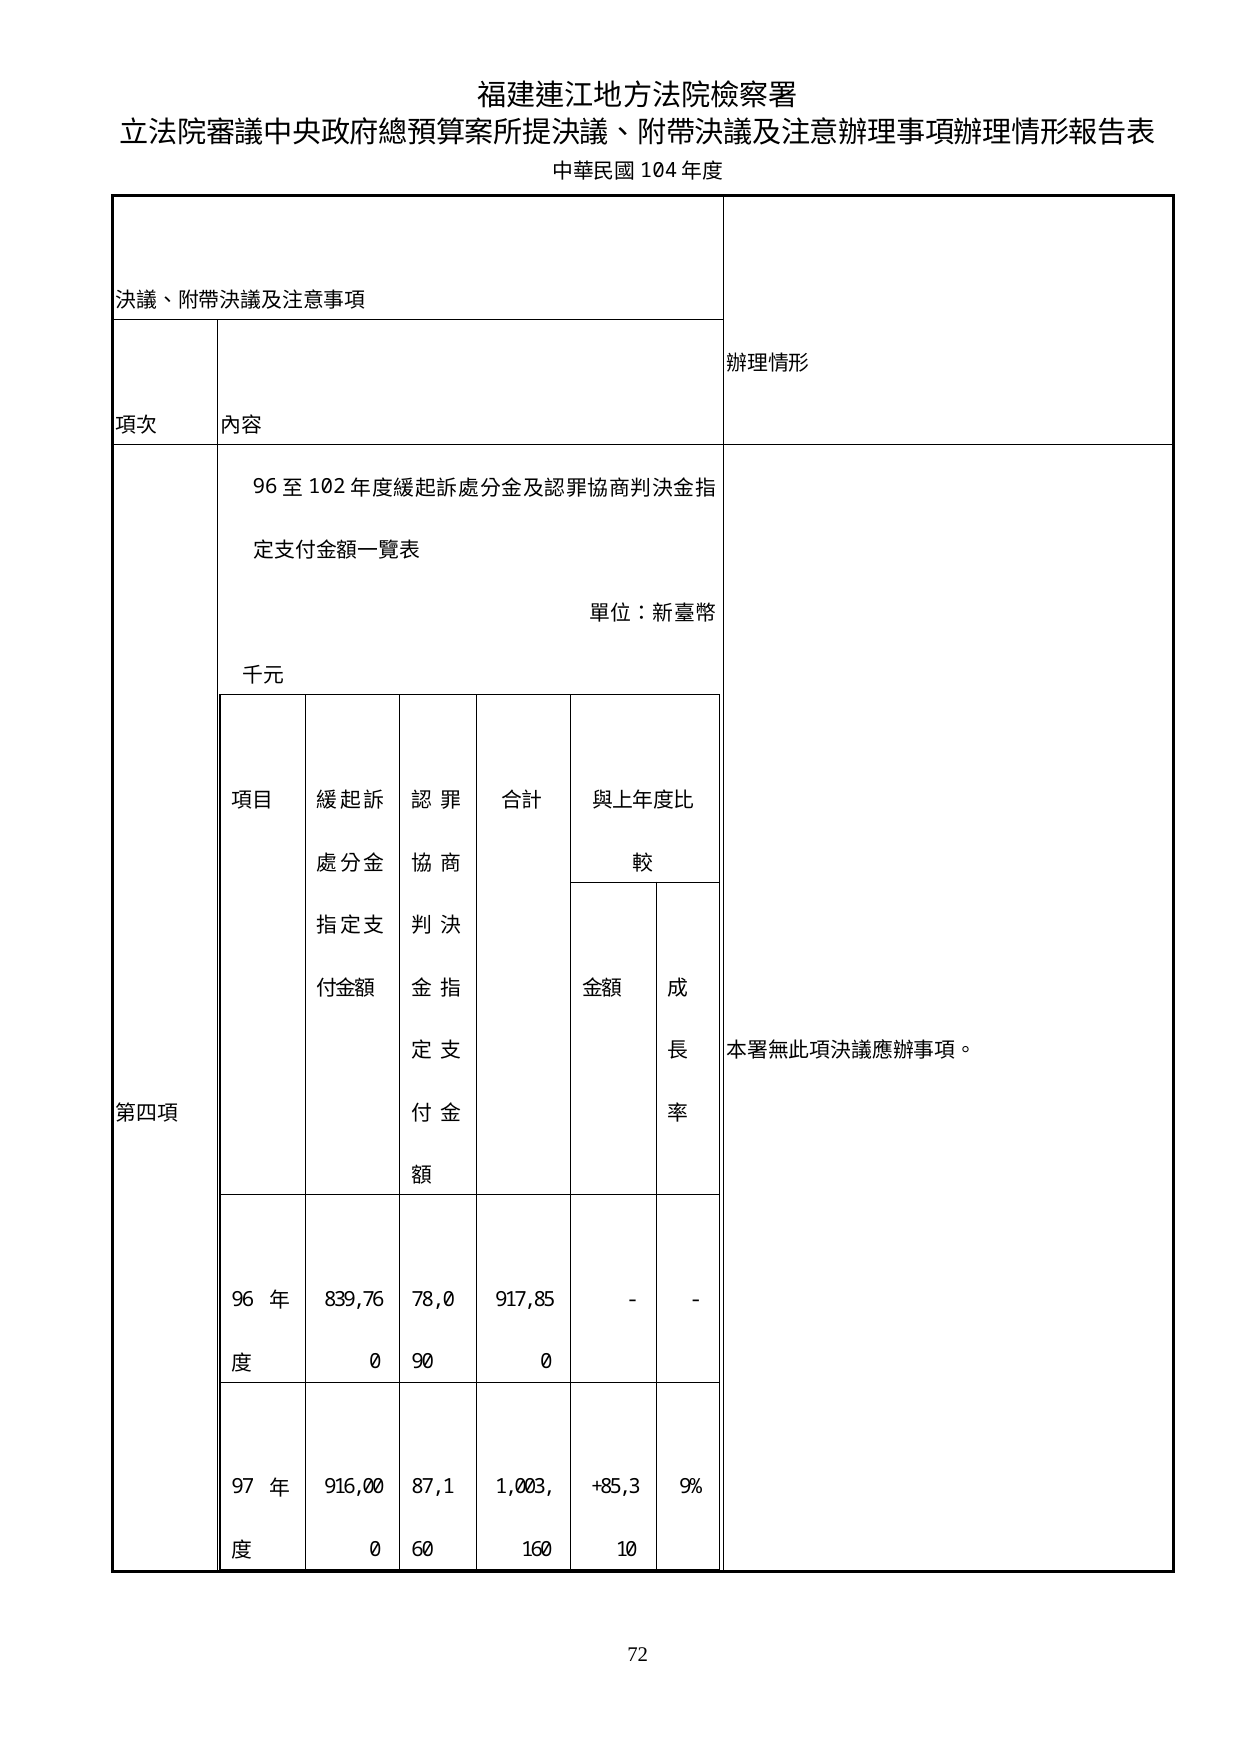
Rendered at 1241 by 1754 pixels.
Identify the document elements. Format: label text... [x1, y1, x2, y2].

table_cell 916,000 [306, 1383, 399, 1569]
table_cell 87,160 [400, 1383, 476, 1569]
table_cell 本署無此項決議應辦事項。 [724, 445, 1172, 1570]
table_cell 104年度中央政府總預算案針對各機關及所屬統刪項目如下： 1.油料：統刪30%；另隨同減列交通部辦理離島載客船舶油價補貼0.07億元、公路總局辦理公共運輸油價補貼1.05億元。 2.大陸地區旅費：統刪10%。 3.委辦費：除人事行政總處、公務人力發展中心、中央選舉委員會及所屬、公務人員保障暨培訓委員會、警政署及所屬、外交部主管、教育部主管、法務部主管、勞工保險局、職業安全衛生署危險性機械及設備檢查與管理、動植物防疫檢疫局及所屬屠宰衛生檢查、畜禽藥物殘留檢測及檢疫偵測犬業務、衛生福利部落實長照十年計畫、推動長照服務體系及長照服務網業務相關預算、健全緊急醫療照護網絡、健全醫療衛生體系、醫事人力培育與訓練、推動身心障礙醫療復建網絡、社會救助業務、保護服務業務、規劃建立社會工作專業、推動性別暴力防治相關預算、食品藥物管理署科技發展工作及食品藥物管理業務相關預算、社會及家庭署辦理推展身心障礙者福利服務相關預算、文化部主管不刪；智慧財產局、工業局工業技術升級輔導計畫、標準檢驗局及所屬辦理國家度量衡標準實驗室整體運作與發展及民生化學計量標準計畫統刪1%外，其餘統刪10%，其中大陸委員會、考試院、營建署及所屬、消防署及所屬、入出國及移民署、建築研究所、國防部所屬、財政部、國庫署、交通部、中央氣象局、觀光局及所屬、運輸研究所、農業委員會、茶業改良場、疾病管制署、中央健康保險署、社會及家庭署、新竹科學工業園區管理局及所屬、中部科學工業園區管理局及所屬、保險局改以其他項目刪減替代，科目自行調整。 4.一般事務費：除中央研究院、人事行政總處及所屬、國立故宮博物院、中央選舉委員會及所屬、立法院主管、公務人員保障暨培訓委員會、國家文官學院及所屬、監察院、警政署及所屬、外交部主管、體育署、法務部主管、智慧財產局、工業局工業技術升級輔導計畫、勞工保險局、衛生福利部落實長照十年計畫、推動長照服務體系及長照服務網業務相關預算、健全緊急醫療照護網絡、健全醫療衛生體系、醫事人力培育與訓練、推動身心障礙醫療復建網絡、社會救助業務、保護服務業務、規劃建立社會工作專業、推動性別暴力防治相關預算、食品藥物管理署科技發展工作及食品藥物管理業務相關預算、中央健康保險署、社會及家庭署辦理推展身心障礙者福利服務相關預算、國軍退除役官兵輔導委員會聘用照顧服務員及護理人員相關預算不刪外，其餘統刪5%，其中總統府、國家發展委員會、國家通訊傳播委員會、公務人員退休撫卹基金監理委員會、營建署及所屬、消防署及所屬、空中勤務總隊、國防部所屬、賦稅署、臺北國稅局、高雄國稅局、北區國稅局及所屬、中區國稅局及所屬、南區國稅局及所屬、關務署及所屬、財政資訊中心、教育部、國家圖書館、國立公共資訊圖書館、國立教育廣播電臺、國立海洋科技博物館、中小企業處、交通部、民用航空局、中央氣象局、觀光局及所屬、運輸研究所、原子能委員會、放射性物料管理局、核能研究所、水土保持局、農業試驗所、林業試驗所、種苗改良繁殖場、桃園區農業改良場、花蓮區農業改良場、衛生福利部、社會及家庭署、環境檢驗所、環境保護人員訓練所、海岸巡防署主管、新竹科學工業園區管理局及所屬、證券期貨局改以其他項目刪減替代，科目自行調整。 5.軍事裝備設施、房屋建築、車輛及辦公器具、設施及機械設備養護費：除人事行政總處及所屬、國立故宮博物院、中央選舉委員會及所屬、立法院主管、公務人員保障暨培訓委員會、國家文官學院及所屬、監察院、警政署及所屬、中央警察大學設施及機械設備養護費、外交部駐外機構業務計畫、體育署、法務部主管、衛生福利部落實長照十年計畫、推動長照服務體系及長照服務網業務相關預算、保護服務業務相關預算、食品藥物管理署科技發展工作及食品藥物管理業務相關預算、海洋巡防總局艦艇歲修及機械儀器養護費不刪外，其餘統刪5%，其中國家安全會議、國史館臺灣文獻館、中央研究院、行政院、主計總處、國家發展委員會、考試院、公務人員退休撫卹基金監理委員會、內政部、營建署及所屬、消防署及所屬、入出國及移民署、國防部所屬、財政部、國庫署、賦稅署、臺北國稅局、高雄國稅局、北區國稅局及所屬、中區國稅局及所屬、南區國稅局及所屬、關務署及所屬、財政資訊中心、國家圖書館、國立公共資訊圖書館、國立教育廣播電臺、國立海洋科技博物館、交通部、民用航空局、中央氣象局、觀光局及所屬、運輸研究所、公路總局及所屬、原子能委員會、放射性物料管理局、農業委員會、水土保持局、林業試驗所、特有生物研究保育中心、漁業署及所屬、衛生福利部、疾病管制署、中央健康保險署、環境保護署、環境檢驗所、環境保護人員訓練所、海岸巡防署主管、新竹科學工業園區管理局及所屬改以其他項目刪減替代，科目自行調整。 6.國內旅費：除中央研究院、人事行政總處及所屬、國立故宮博物院、中央選舉委員會及所屬、公務人員保障暨培訓委員會、國家文官學院及所屬、監察院主管、警政署及所屬、體育署、法務部主管、工業局工業技術升級輔導計畫、衛生福利部落實長照十年計畫、推動長照服務體系及長照服務網業務相關預算、健全緊急醫療照護網絡、健全醫療衛生體系、醫事人力培育與訓練、推動身心障礙醫療復建網絡、社會救助業務、保護服務業務、規劃建立社會工作專業相關預算、食品藥物管理署科技發展工作及食品藥物管理業務相關預算、社會及家庭署辦理推展身心障礙者福利服務相關預算不刪外，其餘統刪5%，其中國史館臺灣文獻館、主計總處、國家發展委員會、考試院、內政部、營建署及所屬、消防署及所屬、役政署、入出國及移民署、空中勤務總隊、國防部所屬、賦稅署、臺北國稅局、高雄國稅局、北區國稅局及所屬、中區國稅局及所屬、南區國稅局及所屬、關務署及所屬、財政資訊中心、國家圖書館、國立公共資訊圖書館、國立教育廣播電臺、國立海洋科技博物館、交通部、中央氣象局、觀光局及所屬、運輸研究所、公路總局及所屬、原子能委員會、放射性物料管理局、農業委員會、水土保持局、衛生福利部、疾病管制署、社會及家庭署、環境保護署、環境檢驗所、環境保護人員訓練所、新竹科學工業園區管理局及所屬、檢查局、臺灣省政府改以其他項目刪減替代，科目自行調整。 7.國外旅費：除中央研究院、人事行政總處及所屬、國立故宮博物院、中央選舉委員會及所屬、立法院主管委員國會交流事務費、公務人員保障暨培訓委員會、國家文官學院及所屬、監察院、警政署及所屬、中央警察大學、外交部主管、體育署、法務部主管、衛生福利部落實長照十年計畫、推動長照服務體系及長照服務網業務相關預算、推動身心障礙醫療復建網絡、保護服務業務相關預算、食品藥物管理署科技發展工作及食品藥物管理業務相關預算、社會及家庭署辦理推展身心障礙者福利服務相關預算、文化部主管不刪外，其餘統刪5%，其中行政院、主計總處、國家發展委員會、檔案管理局、飛航安全調查委員會、客家委員會及所屬、考試院、銓敘部、公務人員退休撫卹基金監理委員會、公務人員退休撫卹基金管理委員會、審計部、內政部、營建署及所屬、消防署及所屬、役政署、入出國及移民署、建築研究所、空中勤務總隊、國防部所屬、財政部、國庫署、賦稅署、臺北國稅局、高雄國稅局、北區國稅局及所屬、中區國稅局及所屬、南區國稅局及所屬、財政資訊中心、教育部、國民及學前教育署、青年發展署、國家圖書館、國立公共資訊圖書館、國立教育廣播電臺、國家教育研究院、國立海洋科技博物館、工業局、標準檢驗局及所屬、智慧財產局、水利署及所屬、中央地質調查所、交通部、民用航空局、中央氣象局、觀光局及所屬、運輸研究所、公路總局及所屬、勞工保險局、勞動力發展署及所屬、職業安全衛生署、勞動及職業安全衛生研究所、僑務委員會、原子能委員會、輻射偵測中心、放射性物料管理局、核能研究所、農業委員會、林務局、水土保持局、農業試驗所、林業試驗所、水產試驗所、畜產試驗所、家畜衛生試驗所、特有生物研究保育中心、種苗改良繁殖場、高雄區農業改良場、漁業署及所屬、動植物防疫檢疫局及所屬、農糧署及所屬、衛生福利部、疾病管制署、中央健康保險署、社會及家庭署、環境檢驗所、環境保護人員訓練所、新竹科學工業園區管理局及所屬、中部科學工業園區管理局及所屬、南部科學工業園區管理局及所屬、檢查局、臺灣省政府、臺灣省諮議會、福建省政府改以其他項目刪減替代，科目自行調整。 8.出國教育訓練費：除中央研究院、人事行政總處及所屬、中央選舉委員會及所屬、公務人員保障暨培訓委員會、國家文官學院及所屬、警政署及所屬、外交部駐外機構業務計畫、法務部主管、食品藥物管理署科技發展工作及食品藥物管理業務相關預算、文化部主管不刪外，其餘統刪5%，其中主計總處、國家發展委員會、公平交易委員會、飛航安全調查委員會、消防署及所屬、空中勤務總隊、國防部所屬、財政部、關務署及所屬、交通部、中央氣象局、原子能委員會、核能研究所、農業委員會、農業試驗所、水產試驗所、畜產試驗所、家畜衛生試驗所、特有生物研究保育中心、種苗改良繁殖場、臺中區農業改良場、臺南區農業改良場、高雄區農業改良場、花蓮區農業改良場、衛生福利部、疾病管制署、環境保護署、檢查局改以其他項目刪減替代，科目自行調整。 9.設備及投資：除資產作價投資、中央研究院、人事行政總處及所屬、中央選舉委員會及所屬、立法院主管、公務人員保障暨培訓委員會基本行政維持、國家文官學院及所屬、監察院、審計部、警政署及所屬、中央警察大學房屋建築及設備費、外交部駐外機構業務計畫、購置駐外機構館舍計畫與汰換駐外機構公務車預算、法務部主管、勞工保險局、動植物防疫檢疫局高雄分局檢疫行政大樓興建工程、衛生福利部健全緊急醫療照護網絡、健全醫療衛生體系、醫事人力培育與訓練、社會救助業務、保護服務業務相關預算、食品藥物管理署科技發展工作及食品藥物管理業務相關預算、中央健康保險署、社會及家庭署辦理推展身心障礙者福利服務相關預算、海岸巡防署臺北港海巡基地、海洋巡防總局艦艇大修經費及強化海巡編裝發展方案不刪；科技部增撥國家科學技術發展基金統刪1%；文化部主管統刪3%；國立故宮博物院故宮南部院區籌建計畫統刪4%；教育部主管統刪7%外，其餘統刪8%，其中司法院、最高法院、最高行政法院、臺北高等行政法院、臺中高等行政法院、高雄高等行政法院、公務員懲戒委員會、法官學院、智慧財產法院、臺灣高等法院、臺灣高等法院臺中分院、臺灣高等法院臺南分院、臺灣高等法院高雄分院、臺灣高等法院花蓮分院、臺灣臺北地方法院、臺灣士林地方法院、臺灣新北地方法院、臺灣桃園地方法院、臺灣新竹地方法院、臺灣苗栗地方法院、臺灣臺中地方法院、臺灣南投地方法院、臺灣雲林地方法院、臺灣嘉義地方法院、臺灣高雄地方法院、臺灣屏東地方法院、臺灣臺東地方法院、臺灣花蓮地方法院、臺灣宜蘭地方法院、臺灣基隆地方法院、臺灣澎湖地方法院、臺灣高雄少年及家事法院、福建高等法院金門分院、福建金門地方法院、福建連江地方法院、考試院、公務人員退休撫卹基金監理委員會、內政部、役政署、國防部、財政部、賦稅署、臺北國稅局、高雄國稅局、北區國稅局及所屬、中區國稅局及所屬、南區國稅局及所屬、國有財產署及所屬、教育部、國民及學前教育署、國家圖書館、國立公共資訊圖書館、國立教育廣播電臺、國立海洋科技博物館、中央氣象局、觀光局及所屬、運輸研究所、公路總局及所屬、蒙藏委員會、農業委員會、家畜衛生試驗所、環境保護署、環境保護人員訓練所、海洋巡防總局、海岸巡防總局及所屬、金融監督管理委員會、銀行局、證券期貨局改以其他項目刪減替代，科目自行調整。 10.對國內團體之捐助與政府機關間之補助：除法律義務支出、中央研究院、警政署及所屬、外交部、教育部主管、法務部主管、勞工保險局、漁業署捐助各級漁會辦理臺灣地區各漁業通訊電臺營運輔導、衛生福利部捐助財團法人國家衛生研究院發展計畫、落實長照十年計畫、推動長照服務體系及長照服務網業務相關預算、社會救助業務、保護服務業務、健全緊急醫療照護網絡、健全醫療衛生體系、醫事人力培育與訓練、食品藥物管理署科技發展工作及食品藥物管理業務相關預算、中央健康保險署、社會及家庭署辦理長期照顧十年計畫及建置長期照顧服務體系暨推展身心障礙者福利服務相關預算、文化部主管、科技部對國家災害防救科技中心、財團法人國家實驗研究院與國家同步輻射研究中心之捐助不刪；經濟部科技預算、智慧財產局、工業局工業技術升級輔導計畫統刪1%外，其餘統刪5%，其中客家委員會及所屬、內政部、營建署及所屬、國防部所屬、交通部、觀光局及所屬、公路總局及所屬、核能研究所、桃園區農業改良場、動植物防疫檢疫局及所屬、環境保護署、新竹科學工業園區管理局及所屬改以其他項目刪減替代，科目自行調整。 11.對地方政府之補助：除法律義務支出、一般性補助款、教育部主管、法務部主管、衛生福利部落實長照十年計畫、推動長照服務體系及長照服務網業務相關預算、社會救助業務、健全緊急醫療照護網絡、食品藥物管理署科技發展工作及食品藥物管理業務相關預算、中央健康保險署、社會及家庭署辦理長期照顧十年計畫及建置長期照顧服務體系暨推展身心障礙者福利服務相關預算、文化部主管不刪外，其餘統刪5%，其中役政署、觀光局及所屬、動植物防疫檢疫局及所屬、衛生福利部改以其他項目刪減替代，科目自行調整。 12.人事費：除退休退職給付、人事行政總處退休公教人員年終慰問金調整準備、國立故宮博物院、中央選舉委員會及所屬、立法院主管（不含委員問政油料補助費）、公務人員保障暨培訓委員會、國家文官學院及所屬、監察院主管、警政署及所屬、外交部主管、體育署、法務部主管不刪；立法院主管委員問政油料補助費統刪30%外，其餘統刪1%，其中中央研究院、主計總處、公務人力發展中心、地方行政研習中心、檔案管理局、飛航安全調查委員會、公共工程委員會、司法院、最高法院、最高行政法院、臺北高等行政法院、臺中高等行政法院、高雄高等行政法院、公務員懲戒委員會、法官學院、智慧財產法院、臺灣高等法院、臺灣高等法院臺中分院、臺灣高等法院臺南分院、臺灣高等法院高雄分院、臺灣高等法院花蓮分院、臺灣臺北地方法院、臺灣士林地方法院、臺灣新北地方法院、臺灣桃園地方法院、臺灣新竹地方法院、臺灣苗栗地方法院、臺灣臺中地方法院、臺灣南投地方法院、臺灣彰化地方法院、臺灣雲林地方法院、臺灣嘉義地方法院、臺灣臺南地方法院、臺灣高雄地方法院、臺灣屏東地方法院、臺灣臺東地方法院、臺灣花蓮地方法院、臺灣宜蘭地方法院、臺灣基隆地方法院、臺灣澎湖地方法院、臺灣高雄少年及家事法院、福建高等法院金門分院、福建金門地方法院、福建連江地方法院、考試院、考選部、消防署及所屬、役政署、入出國及移民署、建築研究所、空中勤務總隊、國防部所屬、國庫署、臺北國稅局、高雄國稅局、北區國稅局及所屬、中區國稅局及所屬、南區國稅局及所屬、國有財產署及所屬、國家圖書館、國立公共資訊圖書館、國立教育廣播電臺、國立海洋科技博物館、水利署及所屬、中央地質調查所、交通部、民用航空局、中央氣象局、觀光局及所屬、運輸研究所、公路總局及所屬、勞動及職業安全衛生研究所、林務局、水土保持局、畜產試驗所、家畜衛生試驗所、茶業改良場、種苗改良繁殖場、桃園區農業改良場、臺南區農業改良場、環境保護署、環境檢驗所、環境保護人員訓練所、海岸巡防署主管、證券期貨局改以其他項目刪減替代，科目自行調整。 13.國庫署「國債付息」減列2 億元。 近來國際原油價格持續重挫，國內汽、柴油價格亦不斷下跌；日前中油再度宣布自2015年1月12日起調降各式汽、柴油價格，其中95無鉛調降為每公升24.6元，較編製104年度中央政府總預算案時按每公升35.1元編列，已有大幅差距；爰予減列104年度中央政府各機關油料費30%；另年度預算執行中，若遇油價大幅波動，則在油料用量之共同標準範圍內，各機關應依以下原則辦理，主計總處並應追蹤控管執行情形： 1.油價下跌時，按實際油價覈實列支，結餘部分並不得移為他用。 2.油價大幅上漲，致所須經費不足時，得以各機關第一預備金支應；若嚴重不敷，得申請動支第二預備金。 針對104年度中央政府總預算中有關「自由經濟示範區」相關預算共計編列75億9,945萬5,000元，包括：國家發展委員會編列1,670萬元、經濟部智慧財產局編列20萬元、行政院農業委員會編列3億8,573萬元、衛生福利部編列1億4,600萬元、經濟特別收入基金1,000萬元、桃園國際機場股份有限公司6,400萬元、臺灣港務股份有限公司34億3,715萬1,000元、航港建設基金35億3,477萬4,000元、農業特別收入基金490萬元。 經查，「自由經濟示範區規劃方案」於102年8月啟動第1階段推動計畫，自貿港區為自由經濟示範區第1階段之核心，惟推動效益卻未如預期，無法彌補我國港埠整體進出口貨物流失量，且入駐港區事業數及進用員工人數未見成長，此外，再以我國自由貿易港區歷年來入駐港區事業家數及進用員工人數觀之，推行自由貿易示範區計畫後，入駐港區事業數及進用員工人數亦未見明顯成長；另示範區104年度關鍵績效指標考核面向不足，且跨機關間衡量標準不一，有欠妥適。 另，有鑑於「自由經濟示範區規劃方案」尚未三讀通過，各部會即逕自編列該預算執行計畫，實有未當。事實上，就政府不斷宣傳國際的案例：韓國仁川自經區言之，現已證明也將面臨推動困難之困境，事實上，由於外國人移住率過低、招商不易、無法吸引國外資金流入，以及對本國企業限制過多等因素，近年來韓國各界對仁川自經區的發展狀況，出現了諸多的批判。而面對中國上海自貿區實施一年來發現，其光環不但嚴重消退，實施成效更是完全不如預期，但台灣卻為了企圖與中國對接，不斷以此推銷台灣自經區的設立優勢，用錯誤的觀念及手段，實難以帶動台灣經濟升級，更無法為台灣悶經濟注入新的成長動力，且因示範區特別條例尚未審議通過。準此，除交通部自由港區等海空港建設、國家發展委員會、經濟部、衛生福利部及行政院農業委員會等既有不涉及落實自由經濟示範區特別條例相關預算得編列執行外，其餘不得編列。 鑑於多數財團法人收入來源主要依賴政府之補助與委辦收入，或以行使公權力特定政策任務為設置目的，且各該薪資待遇均已相當優渥。因此，相關福利經費之支用更應撙節，避免造成外界觀感不佳，或有浪費政府資源之嫌。爰自104年度起，各財團法人除應比照公務人員取消交通補助費外，亦不得再發放高層主管之房屋津貼。 根據審計部102年度中央政府總決算審核報告指出，政府捐助之財團法人總計152個，基金總額高達2,423億8,298萬餘元。然諸多財團法人財源自籌能力不足，高度仰賴政府財源挹注；依決算審核結果，152個財團法人102年度營收來自政府捐補助（不含捐助基金）或委辦之金額高達近470億元，超過年度整體收入之50%。其中有60家政府捐補助及委辦經費占其年度收入比例逾50%，當中有42家超過70%，逾90%者亦不在少數。 事實上，許多財團法人或已達成設置任務，或因時空環境變遷致設立目的已不復存在，或功能重疊，或已不具實質效益……，本院審查102年度中央政府總預算案時決議：「……要求各該主管機關於6個月內針對所捐助財團法人之設置目的、工作計畫、經費運用、財務狀況、營運績效等，以及任務已達成、設立目的已不復存在或已無營運實益等之財團法人，應向立法院提出評估報告及退場計畫。」，惟迄今僅見公設財團法人不斷設置，卻未見有退場或整併者；長此以往，不僅浪費行政資源，更將形成政府財政負擔。 爰此，104年度中央政府各機關（含營業及非營業基金）應就所主管財團法人設置任務已達成、或設立目的已不復存在、或已無營運實益、或績效不彰、或性質或業務相近者，提出具體之退場或整併計畫及時程，並向立法院各該委員會報告。 公教人員保險法中訂有「眷屬喪葬津貼（最高3個月薪俸額）」，而全國軍公教員工待遇支給要點中，亦列有眷屬死亡之「喪葬補助（最高5個月薪俸額）」之生活津貼，惟該「生活津貼」之規定，並未有法源依據。 公教人員保險既已有眷屬喪葬給付，實已不須再另行由政府預算編列所謂「喪葬補助」，且補助標準還過於保險給付。其他社會保險，如「勞工保險」，亦係將眷屬死亡之喪葬津貼列入保險給付項目，而未有其他政府補助。基於該「喪葬補助」生活津貼係無償性之補助，與保險給付係立基於「保費」之交付而生之補償不同，不應以「月俸」作為補助標準，況月俸愈高者，反而獲得政府愈多之補助，亦有違常理；現行軍公教人員喪葬補助以事實發生當月之薪俸額做為補助基準尚有斟酌空間，建請行政院於6個月內檢討研議其合理性。 根據行政院主計總處訂定之「用途別預算科目分類定義及計列標準表」第一點規定「各機關應詳實按照所管費用性質，就用途別預算科目定義範圍，確定各項費用應歸屬之科目」。惟查部分機關或對定義範圍未盡清楚，或有明知卻仍未照規定歸類之蓄意，例如，明知須列為委辦費，卻以委辦費每年均會被立法院統刪為由，將相關經費改列為「一般事務費」；或明知實際用途為補助，須於預算書中表列，並於機關網站上揭露，卻以「分攤」經費為由改列為「一般事務費」，逃避監督。爰要求行政院應通令各機關單位確實依照所訂標準編製預算，主計單位並應盡預算編審之責，確實審核；日後經查出有未依規定編製預算者，機關單位首長、相關人員應予懲處。 由於各界對於政府部門帶頭使用派遣人力多所撻伐，行政院於99年即鼓勵行政部門辦理勞務採購時，應優先評估以勞務承攬方式辦理；但從行政院各部會及所屬進用之承攬人力的工作內容觀之，多數工作要派機構仍須直接行使指揮監督權，而各部會卻為配合行政院降低派遣勞工人數之要求，特意忽略派遣與承攬之差別，導致派遣人力人數雖然降低，但勞務承攬卻不斷增加之怪象。 經查，依民法規定：承攬謂當事人約定，一方為他方完成一定之工作，他方俟工作完成，給付報酬之契約，在承攬業者依承攬契約而指派所屬勞工（擔任履行輔助人）至定作人處提供勞務之場合；勞動承攬外觀上似乎與勞動派遣相近，但二者間主要差異在於：承攬業者並未將指揮監督權讓與定作人，而勞動派遣部分，要派機構則可直接指揮監督使用派遣勞工。 勞動部為勞政最高主管機關，未明確定義派遣及承攬造成各界多有誤解，已屬失職；而行政院對勞務承攬不斷增加之怪象，非但視而不見，且昧於事實，放任各部會將應運用勞動派遣人力之事項，任意以勞動勞務承攬為之，尤屬不該。 爰要求行政院應： 1.責成勞動部明確定義勞動派遣與勞務承攬，並提出相關檢討報告及改善計畫與具體實施期程。 2.責成勞動部會同人事行政總處，訂定「行政院運用勞動派遣及勞務承攬之應行注意事項」。 3.於104年度起逐步要求各部會通盤檢討勞務採購時勞動派遣及勞務承攬人力運用之需求。 4.依勞動部之定義，於105年度起中央政府總預算書內明列勞動派遣及勞務承攬人力實際運用情況。 依據職業安全衛生法第6條第1項第14款明文規定，雇主應針對防止為採取充足通風、採光、照明、保溫或防濕等引起之危害，提供勞工必要的安全衛生設備及措施。同法第26條亦規定，事業單位以其事業之全部或一部分交付承攬時，應於事先告知該承攬人有關事業工作環境、危害因素既本法及有關安全衛生規定應採取之措施。 查承攬立法院院區清潔廠商第一社會福利基金會卻只提供員工短袖制服，即便寒流低溫特報，員工在戶外低氣溫環境工作只能自行添加薄長袖衣物於短袖衣服內，與其他在院區內行走身著保暖外套其他人員相較保暖性不足。顯然，立法院與基金會要求員工於低氣溫戶外工作，基金會未提供任何禦寒保護措施，立法院也未善盡告知督促之責任。 次查政府採購網統計資訊，第一社會福利基金會亦承攬多家公家機關清潔勞務採購案，包含監察院、科技部、高速公路局北區工程處、衛生福利部國民健康署等等中央政府機關單位。 為避免基層勞工因工作遭逢職業傷病，政府機關應依職業安全衛生法，善盡事業單位督促承攬商符合相關法令之責任，爰要求各政府機關應優先督促清潔勞務承攬商針對戶外工作之員工提供防風保暖之制服。 行政院消費者保護委員會自101年被前行政院長江宜樺降級為行政院消費者保護處後，功能不彰，未能確實保護消費者，在歷次食安風暴中，也未能發揮領頭羊角色保護消費者權益、提出團體訴訟，顯見當初行政院組改決策之不當。尤其現行產業類別多元、消費項目與爭議更是日新月異，消費者保護法裡的定型化契約範本早已不符時代所需，許多民眾根本不知道消費者保護法能申訴及調解消費爭議，遠不如媒體的爆料專線。爰要求行政院應強化消費者保護處職能，並與食安辦公室定期溝通協調，定期就特定產品稽查，以維護消費者權益。 行政院各部會每年皆編列龐大數額之捐、補助費，有的部會之捐、補助費幾乎占其整體預算九成。其中有為數不少的捐、補助費，係對團體及私人補助，惟如此龐大金額之預算，許多部會及所屬卻未於官方網站設有專區，致民眾及團體無法簡便查詢到所需之申請捐、補助費規定，而經常錯失申請時機，甚或因不知有相關捐、補助費，致使本身權益受損。為便利人民共享及公平利用政府資訊，保障民眾知的權利，爰要求行政院及所屬應要求各部會應將「申請捐、補助費用之相關辦法」列入網頁「政府資訊公開」專區內，以利民眾查閱。 行政院於93年為建立公報制度，統一刊載行政院及所屬各機關涉及人民權益之法令等重要事項，以達政府資訊主動公開及保障人民權益之目的，特發行「行政院公報」，並建置「行政院公報資訊網」。惟查該網站部分法規命令、行政規則等修正發布之資訊，並未檢附條文總說明及對照表，人民難以得知政府機關修正之理由與必要性。爰要求行政院公報未來刊載法規，應一併檢附條文總說明及對照表，以便利人民共享及公平利用政府資訊，保障人民知的權利，增進人民對公共事務之瞭解、信賴及監督，並促進民主參與。 為避免濫用政府預算播送形象廣告違反行政中立原則並影響選舉公平，總統副總統任期屆滿前一年內，政府政令宣導廣告應限於社會治安維護、交通秩序疏導、災害防救、傳染病防治、環境保護、節約能源或新法令及政策實施等之宣導廣告，不得播送其他政治性宣導廣告。鑑於原住民族及離島等地區因地理環境特殊，受限於交通不便，醫療資源及健康照護服務相較台灣本島，普遍有不充足與不完善之情形。為使該等地區民眾獲得平等之完善醫療與照顧，104年度中央政府總預算案中有關「原住民族及離島地區醫療、照護、保健相關服務所需及資源建置之相關預算」，請行政院責成主計總處及相關機關覈實配賦額度。 有鑑於臺大醫院兒童醫院已於103年8月1日正式開幕，肩負國家社會大眾之深刻期望，基於兒童是國家未來的重要棟樑，其健康代表著國家未來的競爭力，惟面對少子化問題日益嚴重的台灣，兒童健康問題卻仍未受到政府高度重視。基此，為落實臺大醫院兒童醫院提供國家級兒童醫療服務、研究及教學之任務，特建請教育部與衛生福利部自104年度起，應於業務計畫中，匡列預算納入兒童醫學相關研究主題（例如：一般兒科教學研究、兒童急診教學研究、兒童不當對待（虐待）教學研究、兒童健康褔祉指標教學研究、兒童社區醫學教學研究、青少年醫學教學研究……等等相關研究），並提撥一定比例預算、專款專用做為兒童醫院之臨床教學研究用途，以培養我國兒童醫療與保健人才、照顧轉診難症兒童，及增進我國兒童健康及福祉，並提高我國兒童醫療照顧水準，落實臺大醫院兒童醫院捍衛國家兒童健康之使命。 中華民國104年度中央政府總預算案，有關公務部分各單位預算之審查，歲入、歲出之各款、項、目涉及附屬單位預算營業及非營業部分（如營業盈餘或作業賸餘繳庫等項目），審查報告本應予「暫照列，俟附屬單位預算審議確定，再行調整。」惟倘委員會在審查時，已就該部分預算作成實質上之增刪調整或相關決議，審查總報告仍應尊重委員會審查結果，並予照列。 台灣糖業股份有限公司、台灣中油股份有限公司、台灣電力股份有限公司、台灣自來水股份有限公司四家公司100年度經營績效獎金適用96年修正之「經濟部所屬事業經營績效獎金實施要點」辦理。 附屬單位預算涉及本署應辦部分 通案決議部分 經查「政府資訊公開法」第七條規定，略以：下列政府資訊，除依第十八條規定限制公開或不予提供者外，應主動公開……五、施政計畫、業務統計及研究報告。……前項第五款所稱研究報告，指由政府機關編列預算委託專家、學者進行之報告或派赴國外從事考察、進修、研究或實習人員所提出之報告。 又查，本院審查96年度中央政府總預算案通過之通案決議：(八)自96年度起，中央各行政單位應依「政府資訊公開法」第七條規定，應將預算及決算書、由政府編列預算所完成之研究報告等在網上公布，供全民查閱、(十)鑑於政府資訊公開法已於民國94年12月28日公布施行，各政府機關均應主動公開其行政資訊，爰建議於各機關之入口網站增加「政府資訊公開」之單一窗口，使政府資訊更為公開透明，讓民眾更方便參與政府之政策。而行政院及所屬各機關每年度皆編列龐大預算，委託相關研究單位進行研究計畫，但其中卻有極多研究結果並未主動公開，且常以政府資訊公開法第十八條規定為由，限制公開甚至不予提供，但此種作法，恐將影響民眾查詢之便利性，且有政府部門刻意製造民眾參與政府政策之障礙之嫌。綜上，爰要求行政院及所屬各機關： 1.限制公開甚至不予提供之委託研究計畫，應將不適合公開之部分去除後，仍應於官網之政府資訊公開。 2.應針對研究報告進行盤點，且日後應依相關法規及立法院決議主動公開。 分組審查決議部分 法務部鑑於人道，對陳前總統水扁成立醫療鑑定小組，是否可以保外就醫，我們希望基於人道精神，對凡是現在監獄服刑之受刑人如患有重疾者，應一體適用，從寬認定保外就醫。 「法務部矯正機關作業基金收支保管及運用辦法」第5條規定：「本基金之用途如下：(1)擴充及改良各項作業設備之支出。(2)銷貨、勞務成本之支出。(3)收容人因作業發生傷病、死亡之慰問金。(4)依法提撥補助、獎勵之支出。(5)收容人技能訓練之支出。(6)補助收容人及其家屬醫療、教育及生活照顧之支出。(7)補助犯罪被害人及其家屬醫療、教育及生活照顧之支出。(8)管理及總務支出。(9)其他有關支出。」其中，有關改善收容人醫療、生活設施及技訓設備、補助收容人疾病醫療費用，以及收容人沐浴及炊場所需燃料等經費，應回歸法務部矯正署公務預算，不應再於該基金編列之。爰建請法務部應儘速研議修正「法務部矯正機關作業基金收支保管及運用辦法」。 二、分組審查決議部分： 行政院主管涉及本署應辦部分 妥善運用預算法第4條所列之非營業特種基金，有助於提升行政效率、提供特定政事穩固的財務規模與衡平不同社會價值。惟我國非營業特種基金數目繁多，非但未配合中央政府組織改造予以檢討，其收支更時有違反預算法或替代普通基金而形成所屬機關「小金庫」等情事。矧非營業特種基金之舉借，近年對我國財政紀律產生嚴重影響。爰要求行政院於1個月內，要求各部會檢討所屬非營業特種基金之必要性，並於提送105年中央政府總預算時，說明非營業特種基金整併成果及規劃。 鑑於台灣市場資訊規模遠遜於國外，而國外軟體經常以適合其國內發展之軟體直接套用於國外購買者，並未能實際符合我國實際需求，殷鑑於此，政府應積極獎勵國內軟體業的發展，制定相關方案；目前僅有經濟部為了扶植協助國內軟體產業免於國際大廠的扼殺，已於2014年8月成立軟體採購平台，目的是要讓國內軟體業能在面對國際廠商時有更多的條件可以有平等交流的空間與機會；鑑於國內軟體產業面臨的環境較為惡劣，以及資安軟體產品事涉防護國家安全性質，行政機關在購買資安通訊產品時，應優先採購國內產品，以扶植國內軟體產業之發展，利於提升企業競爭力，也能鼓勵優秀人才留在國內。 司法及法制委員會歲入涉及本署應辦部分 104年度各地方法院檢察署（以下簡稱各地檢署）於「罰款及賠償收入─沒入及沒收財物」科目下，編列緩起訴處分金計13億2,257萬7,000元及認罪協商判決金計3,395萬6,000元，合計13億5,653萬3,000元。經查，104年度所編列緩起訴處分金及認罪協商判決金收入，均低於先前年度實際收入金額，考量近年來該等指定支付金額呈逐年成長趨勢，104年度所編相關收入預算數顯有偏低之虞，應確實依刑事訴訟法規定辦理。 依據103年6月4日修正公布之刑事訴訟法相關規定，緩起訴處分金及認罪協商判決金之全部收支，應納入政府預算體系，該等收入應全數由各地檢署編列歲入預算繳庫。然各地檢署於104年度「罰款及賠償收入─沒入及沒收財務」編列之緩起訴處分金及認罪協商判決金相關收入預算數總計13億5,653萬3,000元，雖已高於102年度決算數及103年度法定預算數；惟以歷年來緩起訴處分金及認罪協商判決金指定支付國庫、公益團體、地方自治團體之總金額觀之（如下表），該等指定支付金額已由96年度之9億1,785萬元，逐年成長至101年度之17億6,528萬元、102年度之18億8,945萬元，除每年度成長率介於3%至37%之間外，自100年度起，每年更呈數億元之增加趨勢。顯見104年度相關收入預算有低估之嫌，爰要求各地方法院檢察署應予檢討改進。 96至102年度緩起訴處分金及認罪協商判決金指定支付金額一覽表 單位：新臺幣千元 據財政部國有財產署提供之資料，截至103年6月底止，法務部及所屬機關經管宿舍共計4,005戶，其中低度利用戶數727戶，比重近二成；且依法務部統計資料，截至102年底止，法務部及所屬機關經管宿舍共計3,966戶，包含首長宿舍32戶、多房間及單房間職務宿舍各2,213戶及1,418戶、眷屬宿舍303戶，其中空置待借用宿舍為首長宿舍7戶、多房間及單房間職務宿舍分別為490戶及330戶，共計827戶仍空置待借用，比重逾二成，足見未能妥適運用宿舍資源。且法務部主管之104年度預算案編列宿舍修繕費894萬3,000元，以及租賃房舍181戶之租金預算5,180萬5,000元，可知104年度宿舍修繕費及宿舍租金共需6,074萬8,000元，對照宿舍管理費歲入預算僅編列757萬9,000元，亦有欠合理。爰此，要求法務部及所屬應檢討現行收取宿舍管理費偏低不足以支應宿舍修繕費之情況，並強化宿舍資源之有效運用，以節省國庫支出。 法務部主管「其他收入─雜項收入─其他雜項收入」科目下，編列借用宿舍者扣回房屋津貼1,905萬4,000元及宿舍管理費757萬9,000元，合計2,663萬3,000元。惟查，法務部及所屬機關經管宿舍中，有近二成低度利用及不乏空置待借用情事，且收取宿舍管理費偏低，已不敷支應宿舍修繕費，加以尚有部分檢察機關另編列預算支應檢察官職務宿舍租金，實有欠當，應檢討收費標準及閒置待用宿舍之運用。 法務部主管 法務部各檢察署第2目「檢察業務」合計5億9,650萬6,000元，凍結十分之一，並就以下5項提案理由，向立法院司法及法制委員會報告並經同意後，始得動支。 1.長久以來，民眾對法官與檢察官處理案件之公平公正性觀感不佳，依據國立中正大學犯罪研究中心103年上半年度全國民眾犯罪被害暨政府維護治安施政滿意度調查，針對「民眾對檢察官審理案件公平公正性的觀感」之調查結果，103年上半年度對於檢察官「不相信」及「完全不相信」的比例雖較102年的76.7%略有降低，但仍高達71%，對於本委員會一再要求法務部檢討民眾對於檢察官濫權起訴、問案態度偏頗、特定偏見等情形之改善顯然未積極督導各檢察署落實執行。俟法務部提出具體改善措施之專案報告再決定動支。 2.我國檢察官與法官固然均具有應中立客觀以發現真實、保障人權之義務，然刑事訴訟制度歷經十餘年之修正，已更明顯的朝向當事人進行方向發展，且檢察官仍帶有一定程度之行政官色彩，受檢察一體之拘束，審檢角色差距將日漸擴大。 現行制度下，檢察署組織依附於《法院組織法》，而檢察官人事制度準用《法官法》。而法曹養成亦有「審檢不分訓」、注重期別等問題；另外，檢察系統獨特之檢察一體亦需搭配書面指揮制度，始可明確達到基層檢察官與具指揮監督權之長官權責相符。為進一步落實審檢分立原則，並確立檢察官職權行使之依據及其定位，法務部實有必要儘速研擬《檢察署組織法》及《檢察官法》。 爰請法務部提出《檢察署組織法》及《檢察官法》草案是否可行之評估報告，並就《法院組織法》第92條明定之「書面指揮制度」具體執行情況提出說明及統計數據，向立法院司法及法制委員會及提案委員報告經同意後，始得動支。 3.鑑於近年來檢察官濫行起訴、上訴、限制人身自由等問題漸受重視，監察院公布之監察成果，多次指出檢警多項重大瑕疵，包括破壞案發現場、刑求逼供、疲勞訊問、疏未蒐集及隱匿重要證據、未遵守標準作業程序，及刑事訴訟法第2條「於被告有利不利之情形均應注意」之規範等，不但影響司法信譽，更嚴重侵害人民權益。 又立法院司法及法制委員會曾多次通過提案，要求法務部研擬檢察官濫行起、上訴之具體行政管考或其他措施，迄今均無下文；法務部雖聲稱將了解各該起、上訴情形，卻又僅以「法律見解不一」一語帶過，無異於認為檢察官起、上訴被法院駁回，全部都是法院的問題，不需設計內部管控機制。監察院多次指出檢察官辦案未依照標準作業流程、隱匿證據等問題，顯見法務部對上述濫權或疏失情形，並不重視。 爰請法務部針對檢察官濫用起訴、上訴、不起訴及強制處分等裁量權之情形，歸納類型並建立判斷標準及具體之究責、管考措施，並向立法院司法及法制委員會及提案委員報告經同意後，始得動支。 4.101年法務部成立「逐步廢除死刑研究推動小組」，並於新聞稿中肯認廢除死刑是法務部終極目標，雖因社會尚未達成共識而未推行相關法案，但揭示小組成立目的係就廢除死刑議題凝聚民意共識、消弭民眾疑慮並進而研擬規劃配套措施及死刑替代方案。又法務部早在96年即已委託中研院做成「廢除死刑暨替代方案之研究」報告，卻未見有任何進一步的政策研擬及制訂，甚為可惜。 爰請法務部就前揭各項問題規劃政策推動方向及提出具體措施，並向立法院司法及法制委員會及提案委員報告，經同意後，始得動支。 5.最高法院檢察署104年度歲出預算第2目「檢察業務」項下編列5,965萬6,000元，預期發揮檢察功能，達到除奸發伏，確保人民權益及社會安寧。惟經查，台灣司法錯／誤判之情況頻仍，打擊民眾對司法信心，並損害人民基本法益。依《刑事訴訟法》第2條規定，實施刑事訴訟程序之公務員，就該管案件，應於被告有利及不利之情形，一律注意；再依同法第427條，檢察官得為受判決人之利益聲請再審。因此，如何確保每一位遭司法定罪之被告確屬有罪，不讓無辜被告冤枉入獄，亦是檢察官之職責所在。 近來科技日新月異，隨著DNA鑑定技術之進步，有越來越多無辜被告重獲平反，國外也陸續開始由官方建立刑事案件覆審機制，找出誤判案件，為被告爭取平反。以美國費城為例，美國費城檢察署即於今年4月成立專案小組，專司調查可能誤判的案件，並展開定罪後救濟。紐約郡檢察署、達拉斯郡檢察署等，也成立Conviction Integrity Unit（完善定罪小組）調查可能遭誤判的確定案件，以維持刑事體系之正當性，區分真正罪犯並讓無辜者獲得平反。 反觀我國，江國慶案、蘇建和案等三人、陳龍綺案等冤案得以平反，均係在民間團體之集結協助下經歷十餘年之奮鬥，始能盼得遲來的正義，而仍有不知其數之無辜被告申冤無門。為確保司法正義之實現，不讓無辜被告求助無門，我國檢察體系實有必要引進國外經驗，建立前述公正客觀的刑事案件覆審機制，調查探究冤獄誤判背後所造成之原因，並尋找能有效改善錯誤定罪的補救途徑以及預防對策。 爰請法務部成立「刑事案件覆審小組」並研擬具體覆審標準，向立法院司法及法制委員會報告及提案委員報告，經同意後，始得動支。 立法院決議獎金之發放「應以法律明定」，法務部及所屬機關編有獎勵工作人員之「其他業務獎金」部分，請人事行政總處及銓敘部儘速研擬提出獎金法制化之法案，送立法院審議。 法務部主管104年度編列查緝毒品、毒品犯罪防制、毒品危害防制等業務所需經費及差旅費計4,271萬3,000元，鑑於我國毒品犯罪人數高居各類罪名之首位，且毒品成癮性高，不易根治，隨著時間推移，毒品犯罪人數增加，而目前毒品犯罪有8成集中於24歲至49歲之青壯年，一旦毒品犯罪年齡下降，將影響國人健康、社會安定及下一代之成長。爰此，要求法務部調查局與各地檢署應積極進行毒品犯罪之查緝活動，截斷毒品來源，以有效遏阻防範國內毒品犯罪。 [218, 445, 723, 1570]
table_cell 項次 [114, 320, 217, 444]
table_header 與上年度比較 [571, 695, 719, 882]
table_header 合計 [477, 695, 570, 1194]
table_cell 96年度 [221, 1195, 305, 1382]
table_cell 成長率 [657, 883, 719, 1194]
table_cell - [571, 1195, 656, 1382]
table_cell 1,003,160 [477, 1383, 570, 1569]
table_cell 第二項 第三項 第四項 第五項 第六項 第七項 第八項 第九項 第十項 第十一項 第十二項 第十三項 第十四項 第十五項 第十六項 第十七項 第十八項 第八項 第三項 第五項 第十七項 第二十四項 第一項 第二項 第三項 第四項 第一項 第二項 第三項 [114, 445, 217, 1570]
table_header 項目 [221, 695, 305, 1194]
table_cell 839,760 [306, 1195, 399, 1382]
table_cell - [657, 1195, 719, 1382]
table_header 認罪協商判決金指定支付金額 [400, 695, 476, 1194]
table_header 辦理情形 [724, 197, 1172, 444]
table_header 決議、附帶決議及注意事項 [114, 197, 723, 319]
table_header 緩起訴處分金指定支付金額 [306, 695, 399, 1194]
table_cell +85,310 [571, 1383, 656, 1569]
table_cell 內容 [218, 320, 723, 444]
table_cell 金額 [571, 883, 656, 1194]
table_cell 917,850 [477, 1195, 570, 1382]
table_cell 97年度 [221, 1383, 305, 1569]
table_cell 78,090 [400, 1195, 476, 1382]
table_cell 9% [657, 1383, 719, 1569]
